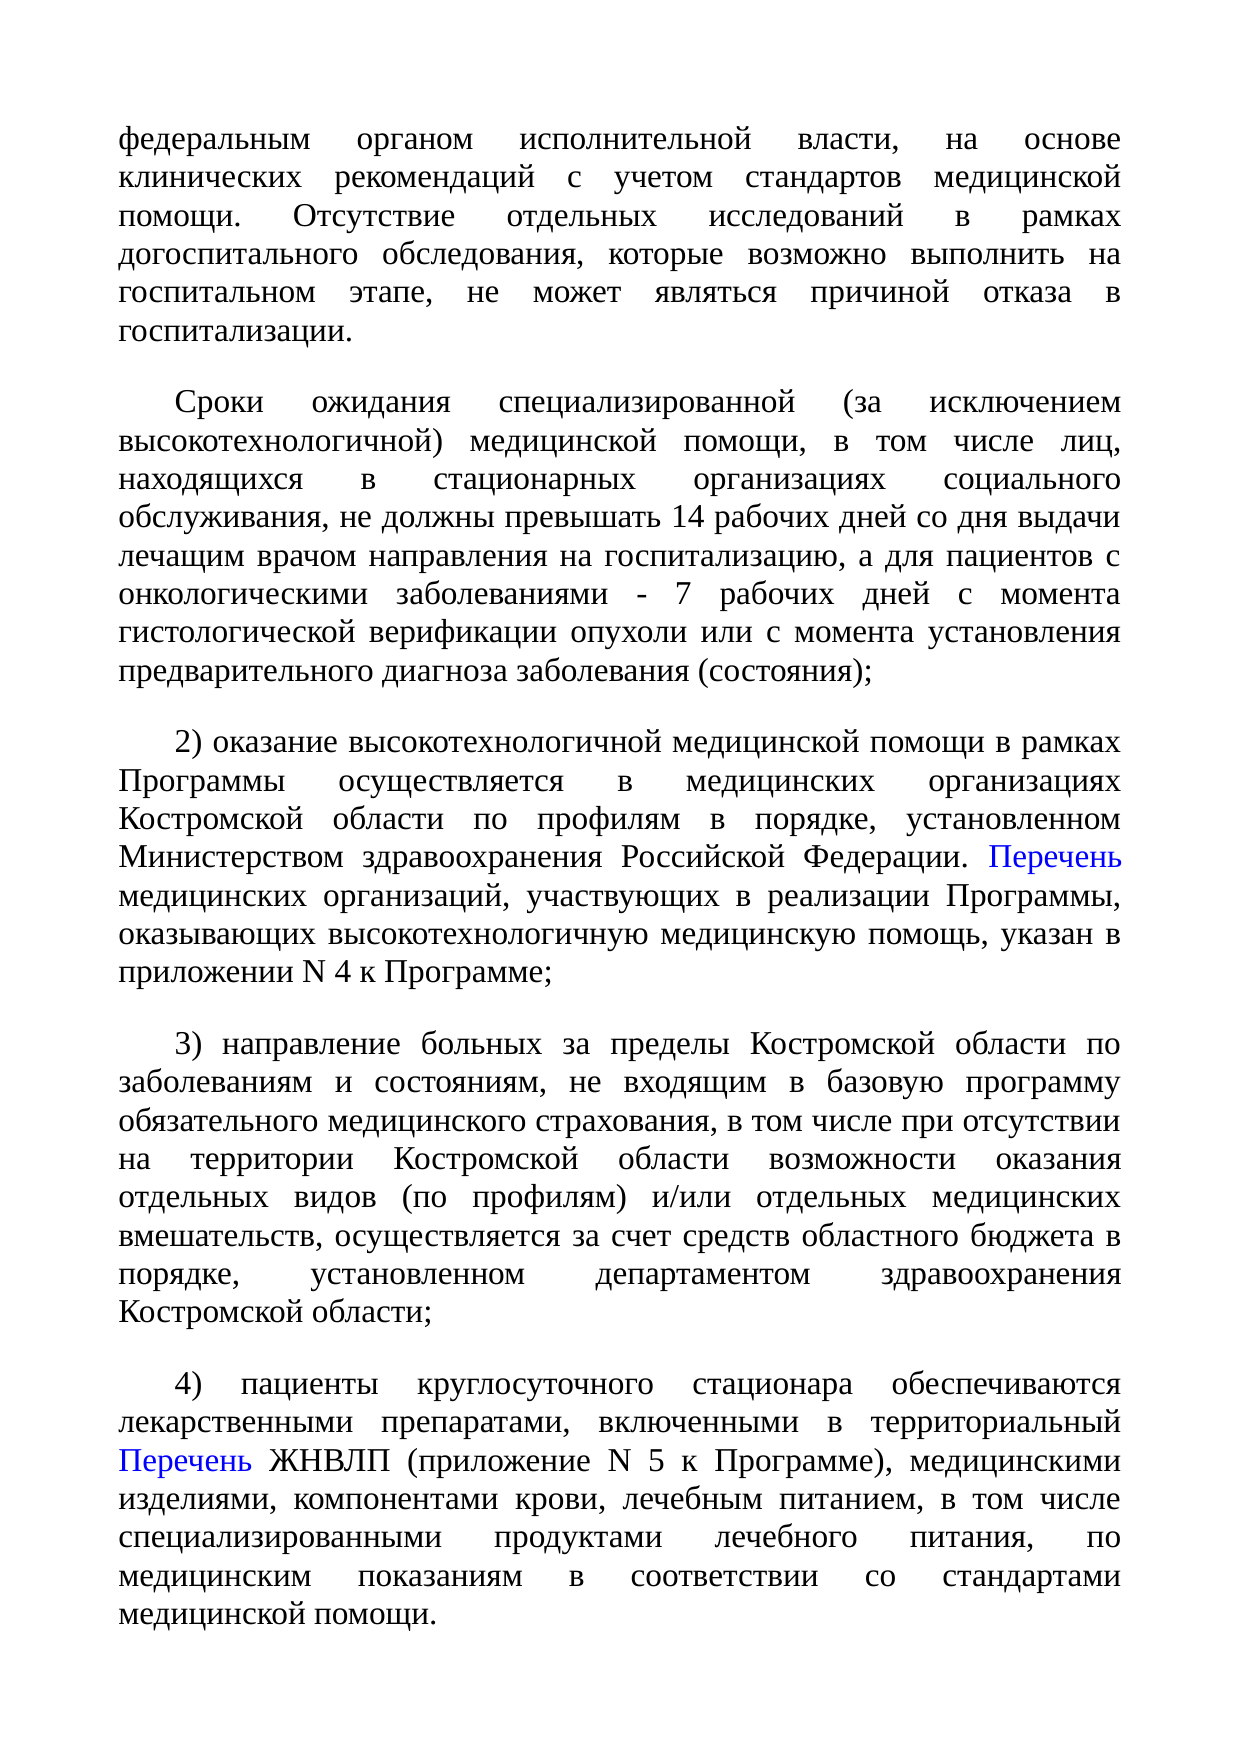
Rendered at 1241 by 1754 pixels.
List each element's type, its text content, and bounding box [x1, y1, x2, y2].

text 3) направление больных за пределы Костромской области по заболеваниям и состояниям, не входящим в базовую программу обязательного медицинского страхования, в том числе при отсутствии на территории Костромской области возможности оказания отдельных видов (по профилям) и/или отдельных медицинских вмешательств, осуществляется за счет средств областного бюджета в порядке, установленном департаментом здравоохранения Костромской области; [118, 1023, 1122, 1330]
text федеральным органом исполнительной власти, на основе клинических рекомендаций с учетом стандартов медицинской помощи. Отсутствие отдельных исследований в рамках догоспитального обследования, которые возможно выполнить на госпитальном этапе, не может являться причиной отказа в госпитализации. [118, 118, 1122, 348]
text Сроки ожидания специализированной (за исключением высокотехнологичной) медицинской помощи, в том числе лиц, находящихся в стационарных организациях социального обслуживания, не должны превышать 14 рабочих дней со дня выдачи лечащим врачом направления на госпитализацию, а для пациентов с онкологическими заболеваниями - 7 рабочих дней с момента гистологической верификации опухоли или с момента установления предварительного диагноза заболевания (состояния); [118, 381, 1122, 688]
text 4) пациенты круглосуточного стационара обеспечиваются лекарственными препаратами, включенными в территориальный Перечень ЖНВЛП (приложение N 5 к Программе), медицинскими изделиями, компонентами крови, лечебным питанием, в том числе специализированными продуктами лечебного питания, по медицинским показаниям в соответствии со стандартами медицинской помощи. [118, 1363, 1122, 1631]
text 2) оказание высокотехнологичной медицинской помощи в рамках Программы осуществляется в медицинских организациях Костромской области по профилям в порядке, установленном Министерством здравоохранения Российской Федерации. Перечень медицинских организаций, участвующих в реализации Программы, оказывающих высокотехнологичную медицинскую помощь, указан в приложении N 4 к Программе; [118, 721, 1122, 990]
